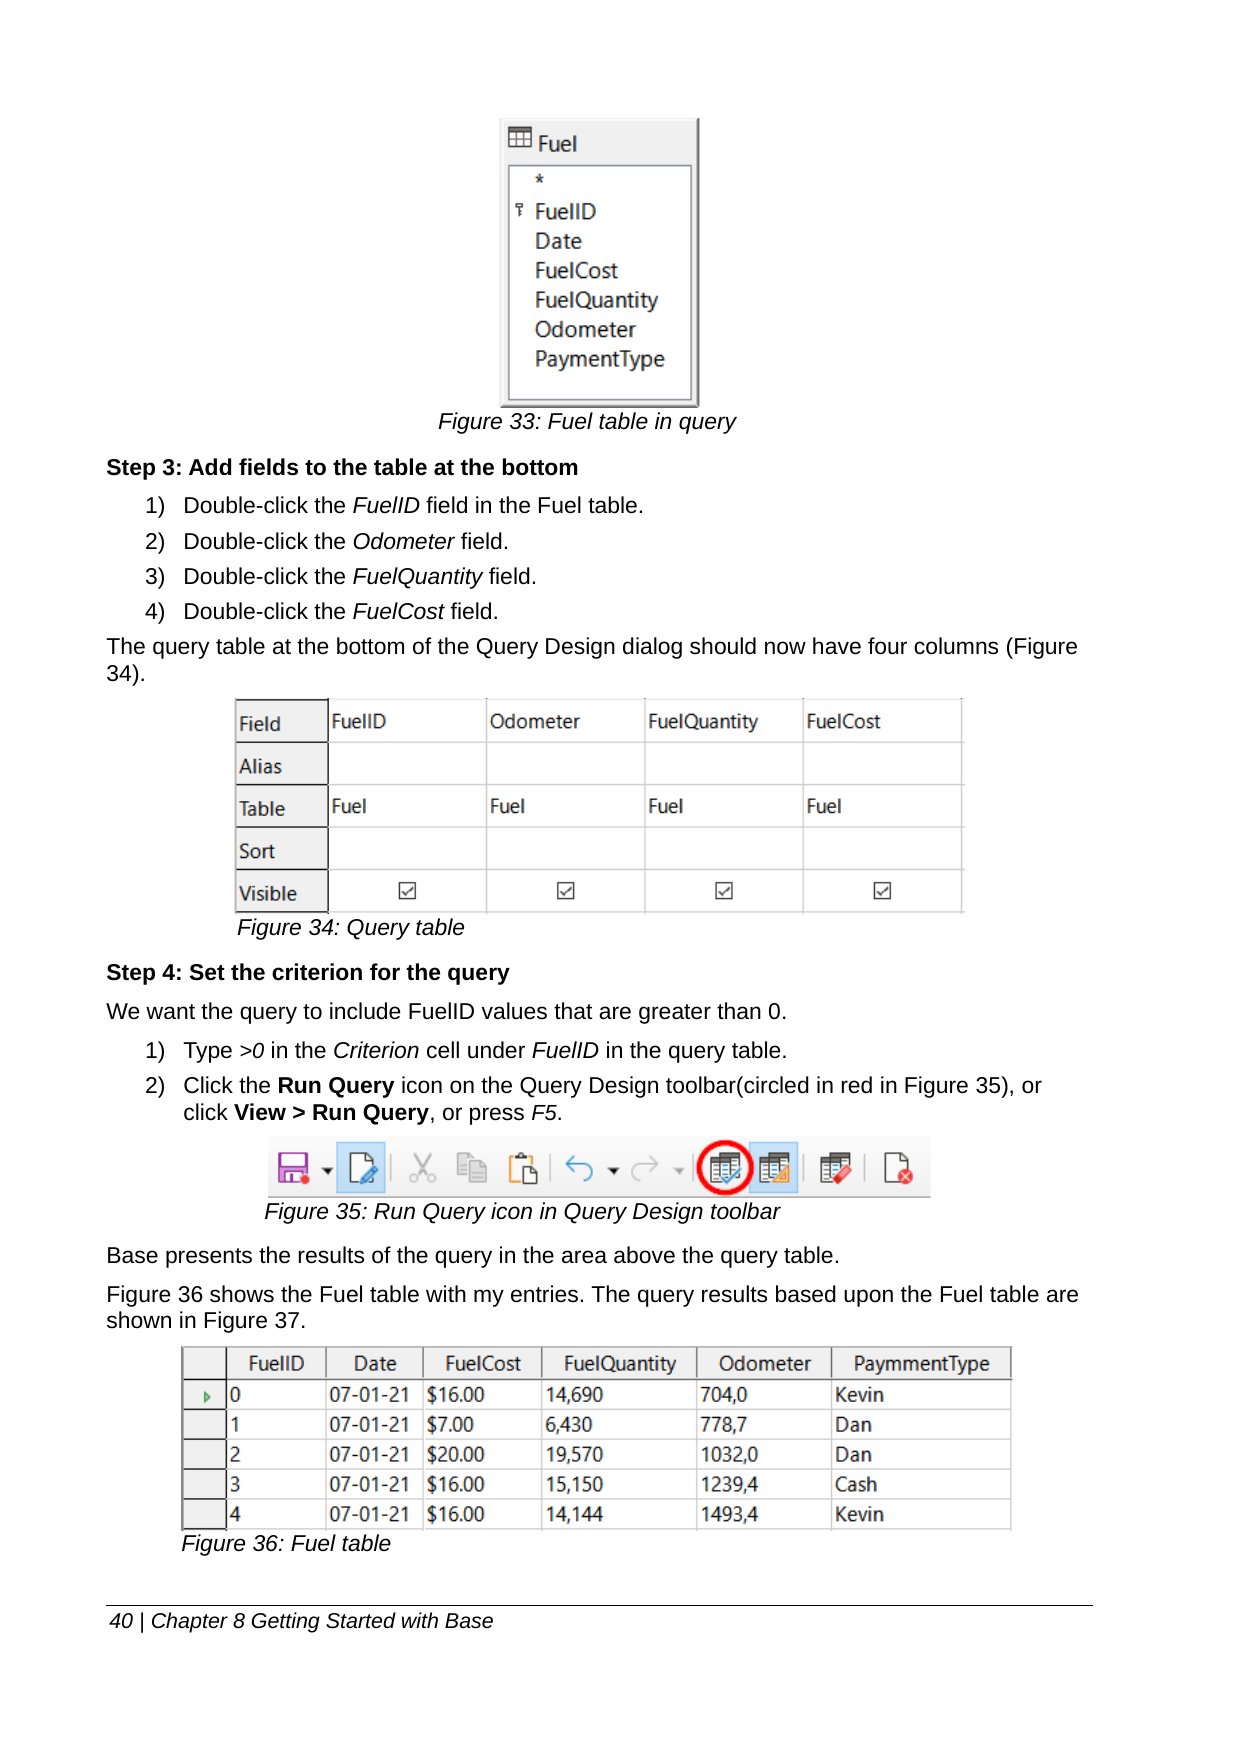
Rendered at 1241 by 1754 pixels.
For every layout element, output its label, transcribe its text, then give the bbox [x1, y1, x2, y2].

picture [181, 1346, 1013, 1531]
list Double-click the Odometer field. [165, 528, 1093, 554]
picture [234, 698, 965, 914]
text Figure 34: Query table [237, 914, 962, 940]
picture [498, 118, 701, 408]
list Click the Run Query icon on the Query Design toolbar(circled in red in Figure 35), or click View > Run Query, or press F5. [165, 1072, 1093, 1125]
text We want the query to include FuelID values that are greater than 0. [106, 998, 1093, 1024]
text Figure 35: Run Query icon in Query Design toolbar [264, 1137, 935, 1224]
picture [268, 1136, 931, 1198]
list Double-click the FuelID field in the Fuel table. [165, 492, 1093, 519]
text Figure 36: Fuel table [181, 1346, 1018, 1557]
list Double-click the FuelCost field. [165, 598, 1093, 624]
text Base presents the results of the query in the area above the query table. [106, 1242, 1093, 1268]
text Step 3: Add fields to the table at the bottom [106, 453, 1093, 480]
text Figure 36 shows the Fuel table with my entries. The query results based upon the Fuel table are shown in Figure 37. [106, 1281, 1093, 1333]
text The query table at the bottom of the Query Design dialog should now have four columns (Figure 34). [106, 633, 1093, 686]
text Step 4: Set the criterion for the query [106, 959, 1093, 986]
list Double-click the FuelQuantity field. [165, 563, 1093, 589]
list Type >0 in the Criterion cell under FuelID in the query table. [165, 1037, 1093, 1063]
text Figure 33: Fuel table in query [438, 118, 761, 434]
